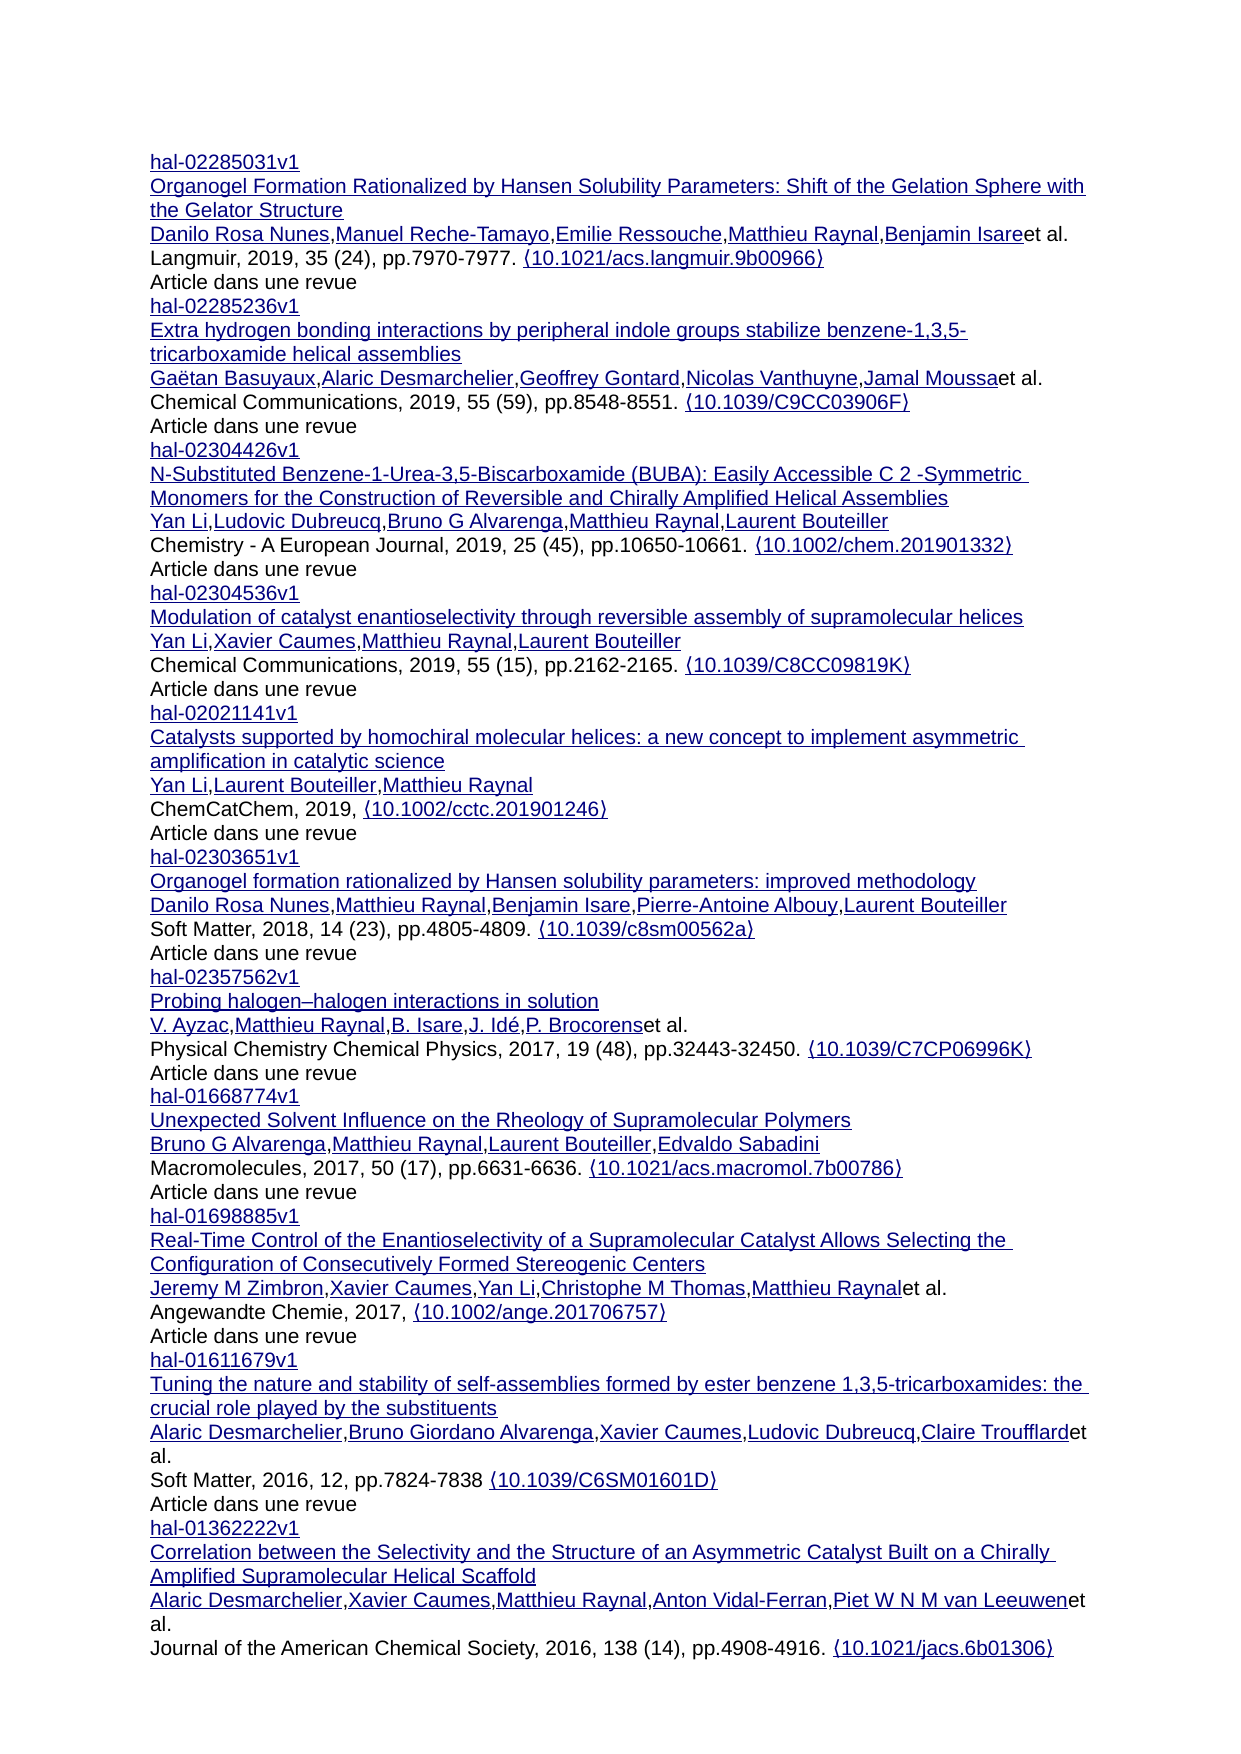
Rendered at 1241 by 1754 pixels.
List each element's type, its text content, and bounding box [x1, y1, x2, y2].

table_cell hal-02285031v1 [150, 150, 1090, 174]
table_cell N‐Substituted Benzene‐1‐Urea‐3,5‐Biscarboxamide (BUBA): Easily Accessible C 2 ‐Symmetric Monomers for the Construction of Reversible and Chirally Amplified Helical Assemblies Yan Li,Ludovic Dubreucq,Bruno G Alvarenga,Matthieu Raynal,Laurent Bouteiller Chemistry - A European Journal, 2019, 25 (45), pp.10650-10661. ⟨10.1002/chem.201901332⟩ Article dans une revue hal-02304536v1 [150, 461, 1090, 605]
table_cell Modulation of catalyst enantioselectivity through reversible assembly of supramolecular helices Yan Li,Xavier Caumes,Matthieu Raynal,Laurent Bouteiller Chemical Communications, 2019, 55 (15), pp.2162-2165. ⟨10.1039/C8CC09819K⟩ Article dans une revue hal-02021141v1 [150, 605, 1090, 725]
table_cell Tuning the nature and stability of self-assemblies formed by ester benzene 1,3,5-tricarboxamides: the crucial role played by the substituents Alaric Desmarchelier,Bruno Giordano Alvarenga,Xavier Caumes,Ludovic Dubreucq,Claire Troufflardet al. Soft Matter, 2016, 12, pp.7824-7838 ⟨10.1039/C6SM01601D⟩ Article dans une revue hal-01362222v1 [150, 1372, 1090, 1539]
table_cell Extra hydrogen bonding interactions by peripheral indole groups stabilize benzene-1,3,5-tricarboxamide helical assemblies Gaëtan Basuyaux,Alaric Desmarchelier,Geoffrey Gontard,Nicolas Vanthuyne,Jamal Moussaet al. Chemical Communications, 2019, 55 (59), pp.8548-8551. ⟨10.1039/C9CC03906F⟩ Article dans une revue hal-02304426v1 [150, 318, 1090, 461]
table_cell Unexpected Solvent Influence on the Rheology of Supramolecular Polymers Bruno G Alvarenga,Matthieu Raynal,Laurent Bouteiller,Edvaldo Sabadini Macromolecules, 2017, 50 (17), pp.6631-6636. ⟨10.1021/acs.macromol.7b00786⟩ Article dans une revue hal-01698885v1 [150, 1108, 1090, 1228]
table_cell Organogel formation rationalized by Hansen solubility parameters: improved methodology Danilo Rosa Nunes,Matthieu Raynal,Benjamin Isare,Pierre-Antoine Albouy,Laurent Bouteiller Soft Matter, 2018, 14 (23), pp.4805-4809. ⟨10.1039/c8sm00562a⟩ Article dans une revue hal-02357562v1 [150, 869, 1090, 988]
table_cell Catalysts supported by homochiral molecular helices: a new concept to implement asymmetric amplification in catalytic science Yan Li,Laurent Bouteiller,Matthieu Raynal ChemCatChem, 2019, ⟨10.1002/cctc.201901246⟩ Article dans une revue hal-02303651v1 [150, 725, 1090, 869]
table_cell Probing halogen–halogen interactions in solution V. Ayzac,Matthieu Raynal,B. Isare,J. Idé,P. Brocorenset al. Physical Chemistry Chemical Physics, 2017, 19 (48), pp.32443-32450. ⟨10.1039/C7CP06996K⟩ Article dans une revue hal-01668774v1 [150, 989, 1090, 1108]
table_cell Real-Time Control of the Enantioselectivity of a Supramolecular Catalyst Allows Selecting the Configuration of Consecutively Formed Stereogenic Centers Jeremy M Zimbron,Xavier Caumes,Yan Li,Christophe M Thomas,Matthieu Raynalet al. Angewandte Chemie, 2017, ⟨10.1002/ange.201706757⟩ Article dans une revue hal-01611679v1 [150, 1228, 1090, 1372]
table_cell Correlation between the Selectivity and the Structure of an Asymmetric Catalyst Built on a Chirally Amplified Supramolecular Helical Scaffold Alaric Desmarchelier,Xavier Caumes,Matthieu Raynal,Anton Vidal-Ferran,Piet W N M van Leeuwenet al. Journal of the American Chemical Society, 2016, 138 (14), pp.4908-4916. ⟨10.1021/jacs.6b01306⟩ [150, 1540, 1090, 1659]
table_cell Organogel Formation Rationalized by Hansen Solubility Parameters: Shift of the Gelation Sphere with the Gelator Structure Danilo Rosa Nunes,Manuel Reche-Tamayo,Emilie Ressouche,Matthieu Raynal,Benjamin Isareet al. Langmuir, 2019, 35 (24), pp.7970-7977. ⟨10.1021/acs.langmuir.9b00966⟩ Article dans une revue hal-02285236v1 [150, 174, 1090, 318]
